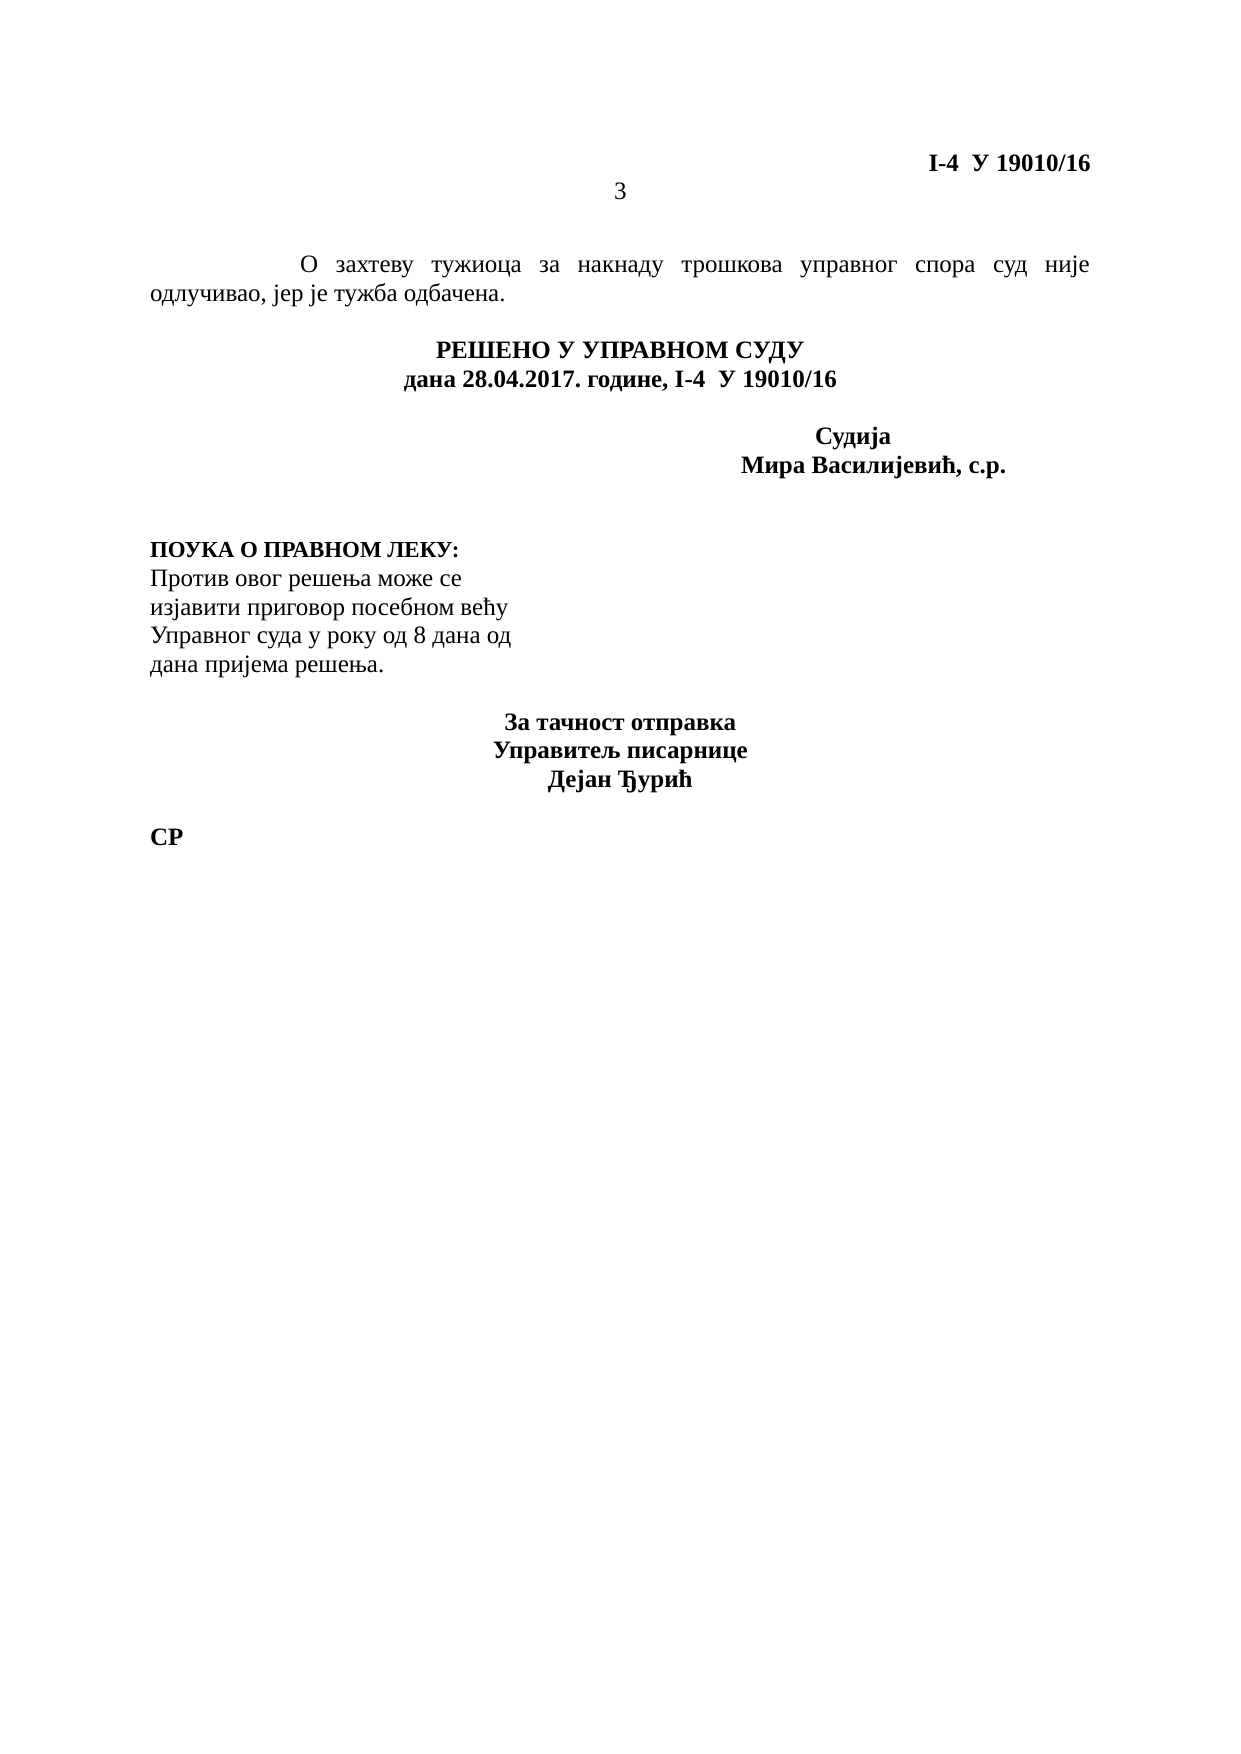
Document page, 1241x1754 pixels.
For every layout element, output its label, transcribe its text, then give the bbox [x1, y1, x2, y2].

text Управног суда у року од 8 дана од [150, 620, 1090, 649]
text РЕШЕНО У УПРАВНОМ СУДУ [150, 335, 1090, 364]
text За тачност отправка [150, 707, 1090, 735]
text Против овог решења може се [150, 563, 1090, 592]
text дана пријема решења. [150, 649, 1090, 678]
text Управитељ писарнице [150, 735, 1090, 764]
text О захтеву тужиоца за накнаду трошкова управног спора суд није одлучивао, јер је тужба одбачена. [150, 249, 1090, 306]
text СР [150, 822, 1090, 850]
text Судија [150, 421, 1090, 450]
text изјавити приговор посебном већу [150, 592, 1090, 620]
text Дејан Ђурић [150, 764, 1090, 793]
text дана 28.04.2017. године, I-4 У 19010/16 [150, 364, 1090, 393]
text Мира Василијевић, с.р. [150, 450, 1090, 479]
text ПОУКА О ПРАВНОМ ЛЕКУ: [150, 536, 1090, 563]
